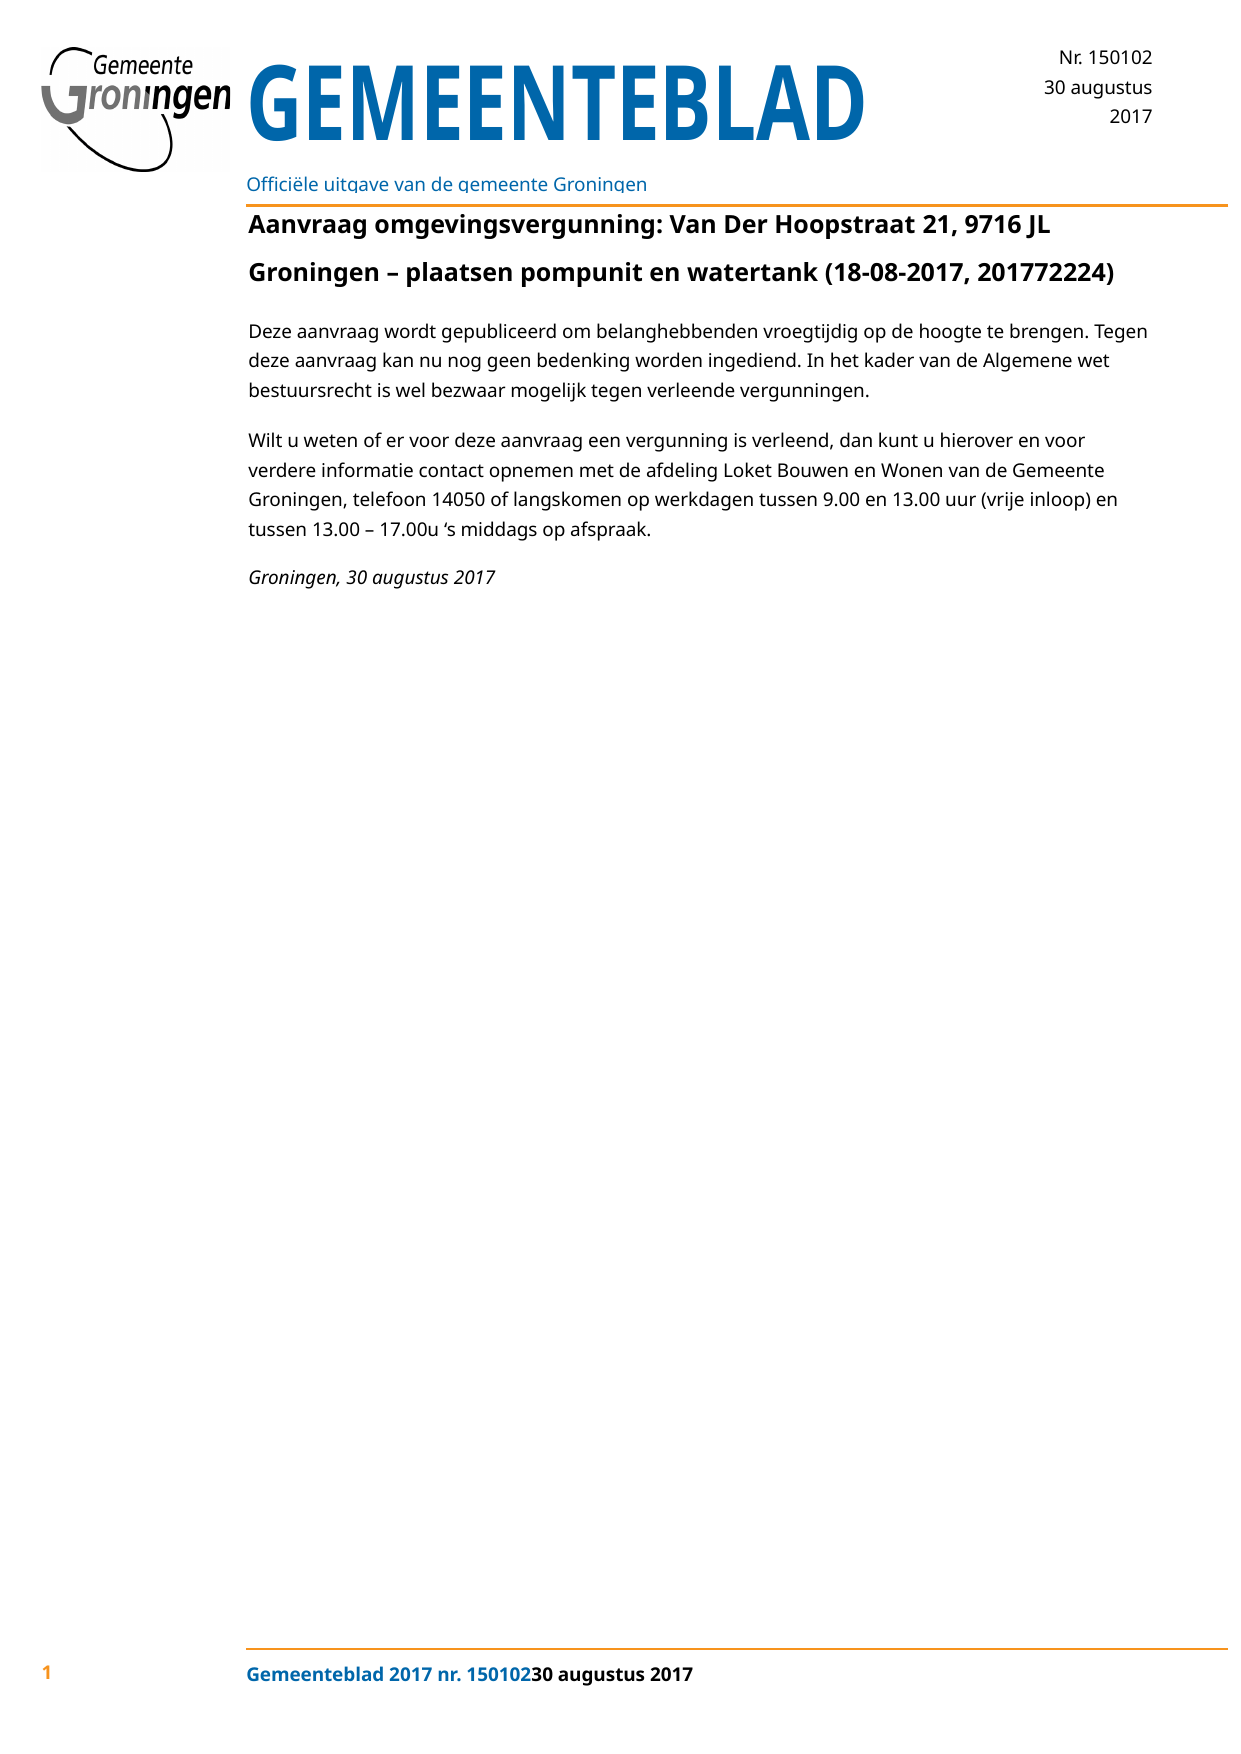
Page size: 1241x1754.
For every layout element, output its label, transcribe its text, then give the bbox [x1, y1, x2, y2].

text Groningen, 30 augustus 2017 [248, 564, 1152, 590]
picture [41, 47, 231, 172]
text Aanvraag omgevingsvergunning: Van Der Hoopstraat 21, 9716 JL Groningen – plaatsen pompunit en watertank (18-08-2017, 201772224) [248, 207, 1152, 288]
text Wilt u weten of er voor deze aanvraag een vergunning is verleend, dan kunt u hierover en voor verdere informatie contact opnemen met de afdeling Loket Bouwen en Wonen van de Gemeente Groningen, telefoon 14050 of langskomen op werkdagen tussen 9.00 en 13.00 uur (vrije inloop) en tussen 13.00 – 17.00u ‘s middags op afspraak. [248, 427, 1152, 542]
text Deze aanvraag wordt gepubliceerd om belanghebbenden vroegtijdig op de hoogte te brengen. Tegen deze aanvraag kan nu nog geen bedenking worden ingediend. In het kader van de Algemene wet bestuursrecht is wel bezwaar mogelijk tegen verleende vergunningen. [248, 318, 1152, 403]
